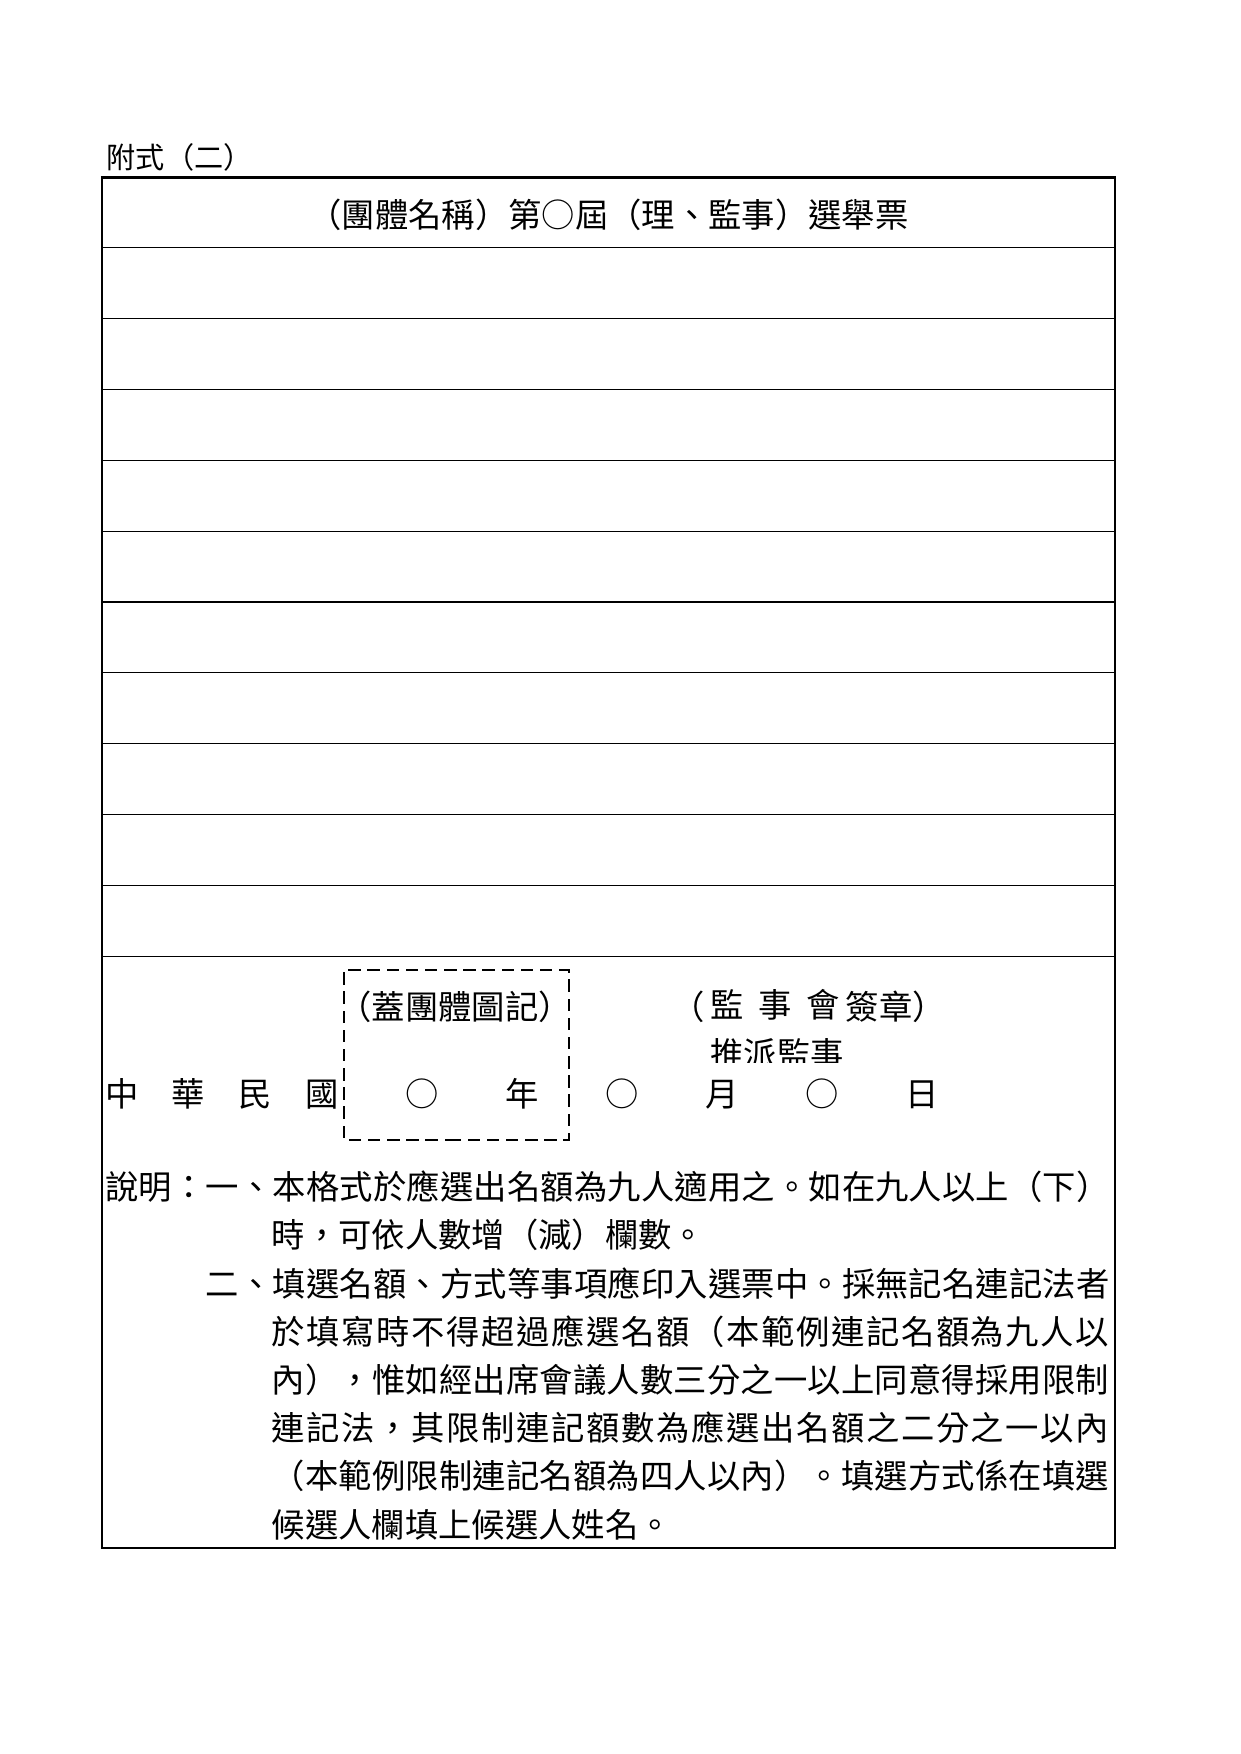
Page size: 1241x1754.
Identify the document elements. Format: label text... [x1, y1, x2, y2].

table_cell [103, 248, 1114, 318]
table_cell [103, 815, 1114, 885]
table_cell [103, 532, 1114, 601]
table_cell [103, 603, 1114, 672]
table_cell [103, 390, 1114, 460]
table_cell [103, 319, 1114, 389]
text 附式（二） [106, 134, 1134, 176]
table_cell [103, 744, 1114, 814]
table_cell （蓋團體圖記） （ 簽章） 中 華 民 國 ○ 年 ○ 月 ○ 日 說明：一、本格式於應選出名額為九人適用之。如在九人以上（下）時，可依人數增（減）欄數。 二、填選名額、方式等事項應印入選票中。採無記名連記法者於填寫時不得超過應選名額（本範例連記名額為九人以內），惟如經出席會議人數三分之一以上同意得採用限制連記法，其限制連記額數為應選出名額之二分之一以內（本範例限制連記名額為四人以內）。填選方式係在填選候選人欄填上候選人姓名。 [103, 957, 1114, 1547]
table_cell [103, 673, 1114, 743]
table_header （團體名稱）第○屆（理、監事）選舉票 [103, 179, 1114, 247]
table_cell [103, 461, 1114, 531]
table_cell [103, 886, 1114, 956]
